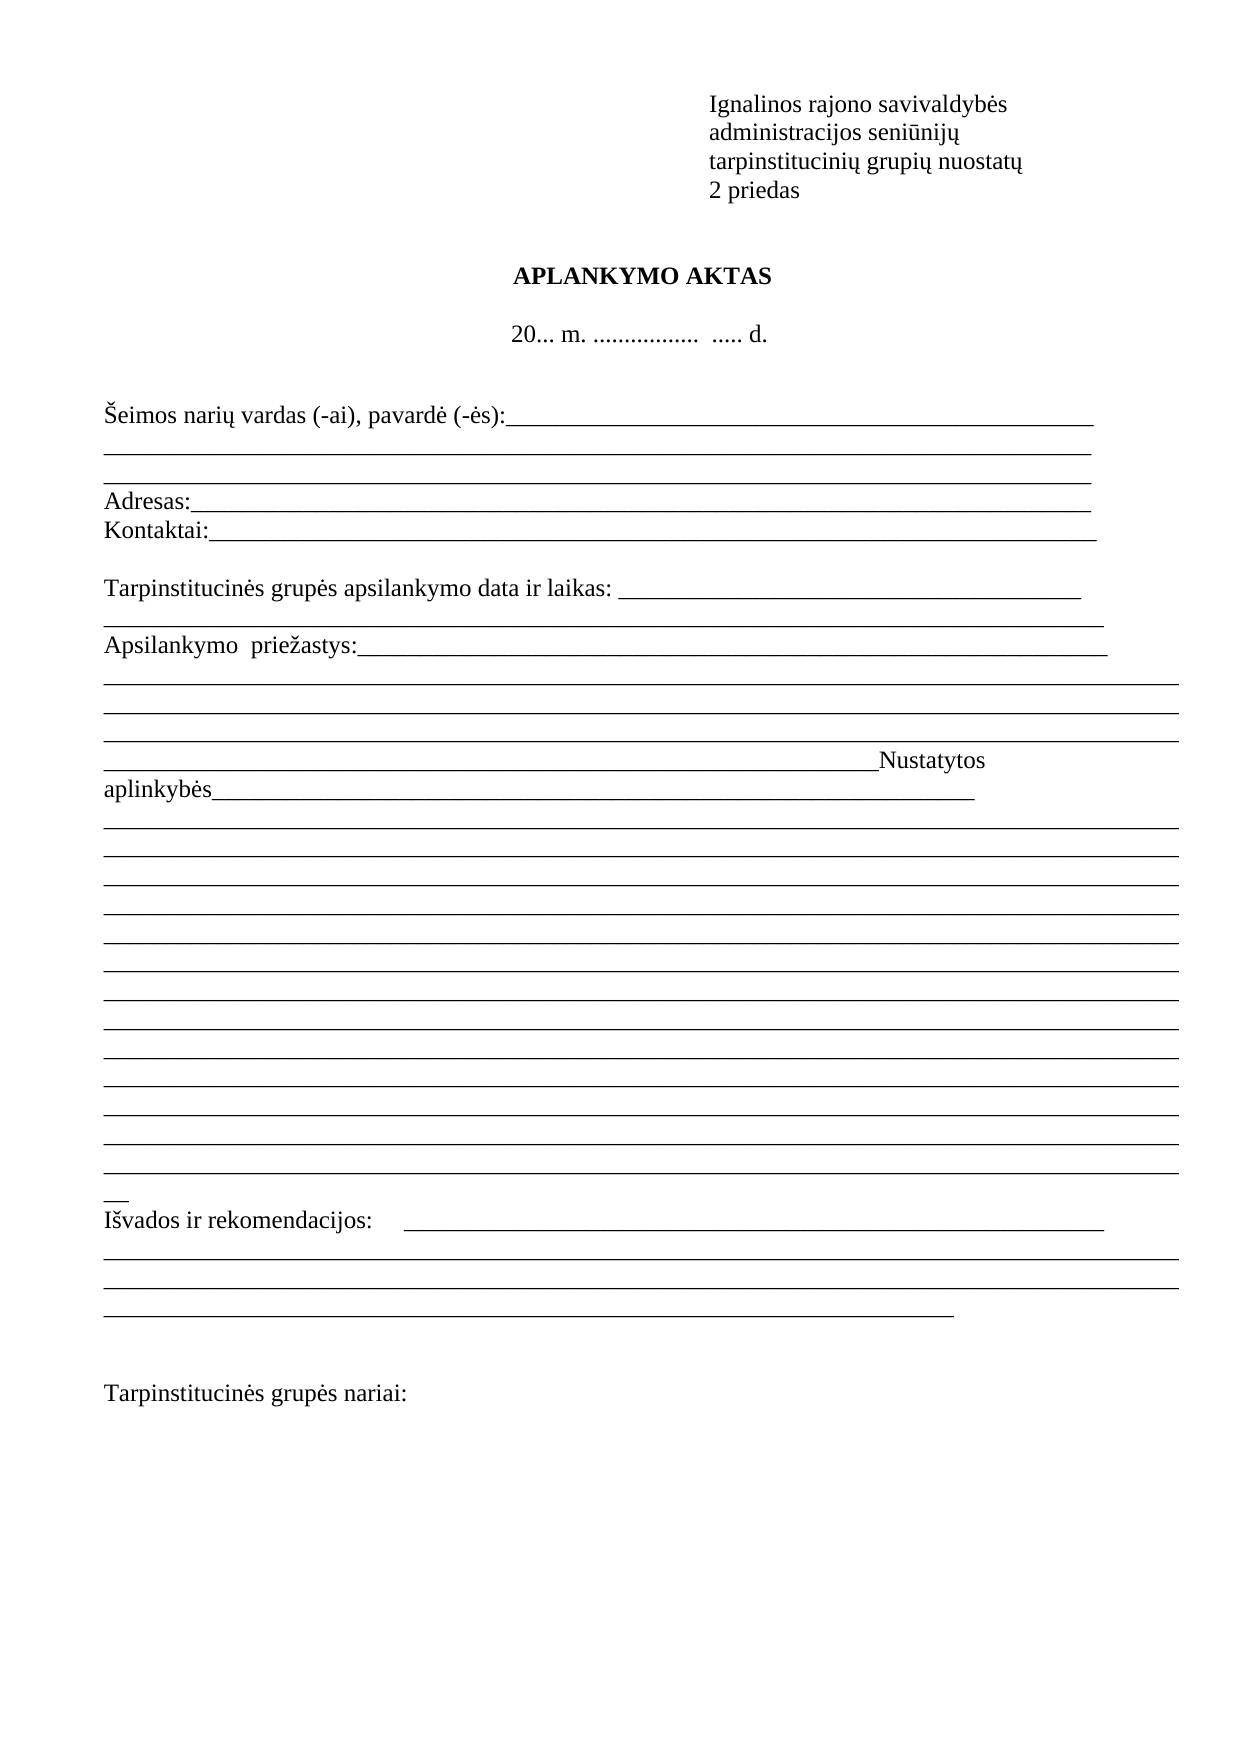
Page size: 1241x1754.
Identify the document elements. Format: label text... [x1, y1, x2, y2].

text 2 priedas [709, 175, 1181, 204]
text Tarpinstitucinės grupės nariai: [103, 1378, 1181, 1406]
text Išvados ir rekomendacijos: ________________________________________________________ [103, 1205, 1181, 1234]
text ________________________________________________________________________________________________________________________________________________________________________________________________________________________________________________________________________________________________________________________________Nustatytos aplinkybės_____________________________________________________________ ________________________________________________________________________________________________________________________________________________________________________________________________________________________________________________________________________________________________________________________________________________________________________________________________________________________________________________________________________________________________________________________________________________________________________________________________________________________________________________________________________________________________________________________________________________________________________________________________________________________________________________________________________________________________________________________________________________________________________________________________________________________________________________________________________________________________________________________________________________________________ [103, 659, 1181, 1205]
text ________________________________________________________________________________________________________________________________________________________________________________________________________________________________________________ [103, 1234, 1181, 1320]
text Šeimos narių vardas (-ai), pavardė (-ės):_______________________________________________ _______________________________________________________________________________ _______________________________________________________________________________ [103, 400, 1181, 486]
text APLANKYMO AKTAS [103, 261, 1181, 290]
text tarpinstitucinių grupių nuostatų [709, 146, 1181, 175]
text Tarpinstitucinės grupės apsilankymo data ir laikas: _____________________________________ ________________________________________________________________________________ [103, 573, 1181, 630]
text Adresas:________________________________________________________________________ [103, 486, 1181, 515]
text Ignalinos rajono savivaldybės administracijos seniūnijų [709, 89, 1181, 146]
text Apsilankymo priežastys:____________________________________________________________ [103, 630, 1181, 659]
text Kontaktai:_______________________________________________________________________ [103, 515, 1181, 544]
text 20... m. ................. ..... d. [103, 319, 1181, 347]
